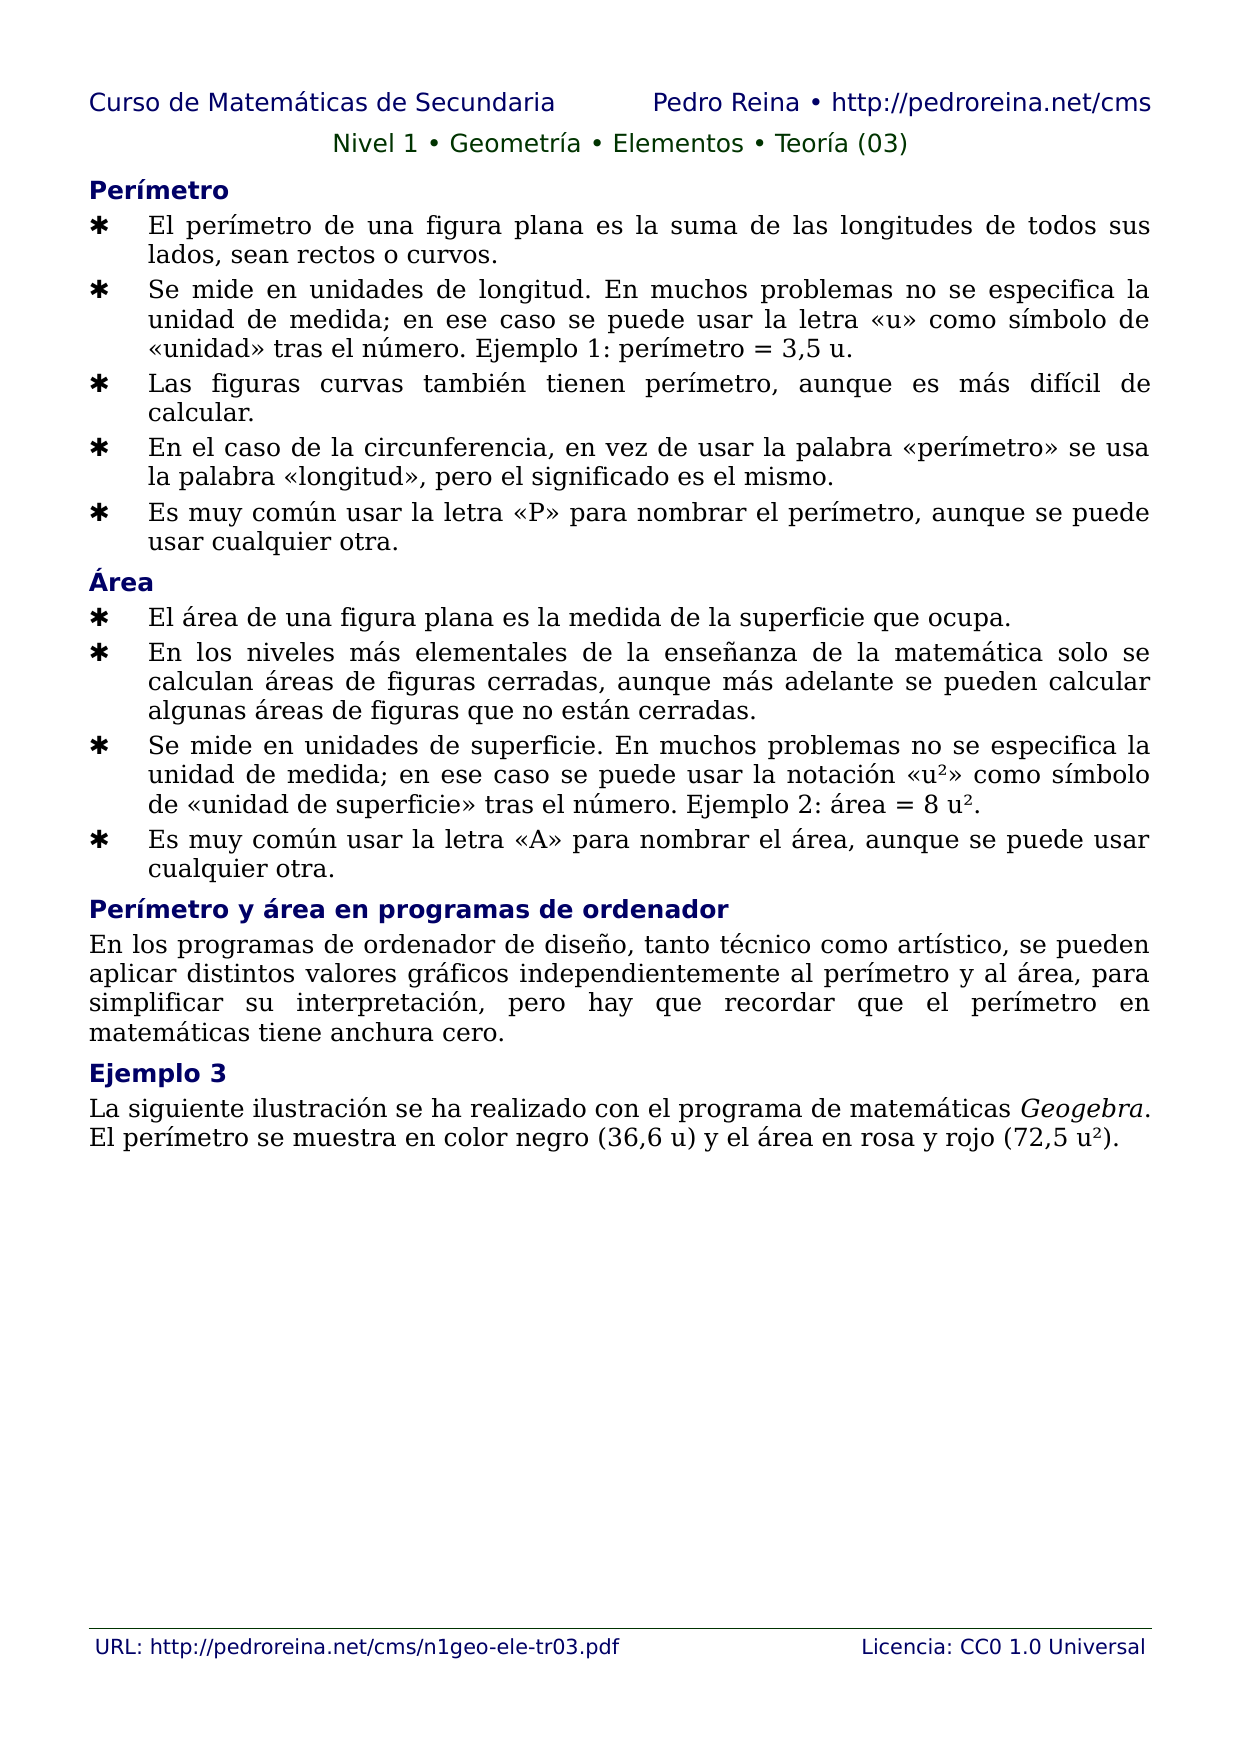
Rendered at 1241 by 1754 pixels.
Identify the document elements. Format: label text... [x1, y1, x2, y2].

list En el caso de la circunferencia, en vez de usar la palabra «perímetro» se usa la palabra «longitud», pero el significado es el mismo. [88, 433, 1152, 492]
text Área [88, 568, 1152, 597]
text Ejemplo 3 [88, 1059, 1152, 1088]
list El perímetro de una figura plana es la suma de las longitudes de todos sus lados, sean rectos o curvos. [88, 211, 1152, 270]
list Se mide en unidades de superficie. En muchos problemas no se especifica la unidad de medida; en ese caso se puede usar la notación «u²» como símbolo de «unidad de superficie» tras el número. Ejemplo 2: área = 8 u². [88, 732, 1152, 819]
list Las figuras curvas también tienen perímetro, aunque es más difícil de calcular. [88, 369, 1152, 427]
text Perímetro [88, 176, 1152, 206]
text La siguiente ilustración se ha realizado con el programa de matemáticas Geogebra. El perímetro se muestra en color negro (36,6 u) y el área en rosa y rojo (72,5 u²). [88, 1094, 1152, 1152]
list En los niveles más elementales de la enseñanza de la matemática solo se calculan áreas de figuras cerradas, aunque más adelante se pueden calcular algunas áreas de figuras que no están cerradas. [88, 638, 1152, 726]
text En los programas de ordenador de diseño, tanto técnico como artístico, se pueden aplicar distintos valores gráficos independientemente al perímetro y al área, para simplificar su interpretación, pero hay que recordar que el perímetro en matemáticas tiene anchura cero. [88, 930, 1152, 1047]
list Es muy común usar la letra «A» para nombrar el área, aunque se puede usar cualquier otra. [88, 825, 1152, 883]
list Es muy común usar la letra «P» para nombrar el perímetro, aunque se puede usar cualquier otra. [88, 498, 1152, 556]
text Nivel 1 • Geometría • Elementos • Teoría (03) [88, 129, 1152, 159]
list El área de una figura plana es la medida de la superficie que ocupa. [88, 603, 1152, 632]
list Se mide en unidades de longitud. En muchos problemas no se especifica la unidad de medida; en ese caso se puede usar la letra «u» como símbolo de «unidad» tras el número. Ejemplo 1: perímetro = 3,5 u. [88, 276, 1152, 363]
text Curso de Matemáticas de Secundaria Pedro Reina • http://pedroreina.net/cms [88, 88, 1152, 118]
text Perímetro y área en programas de ordenador [88, 895, 1152, 924]
